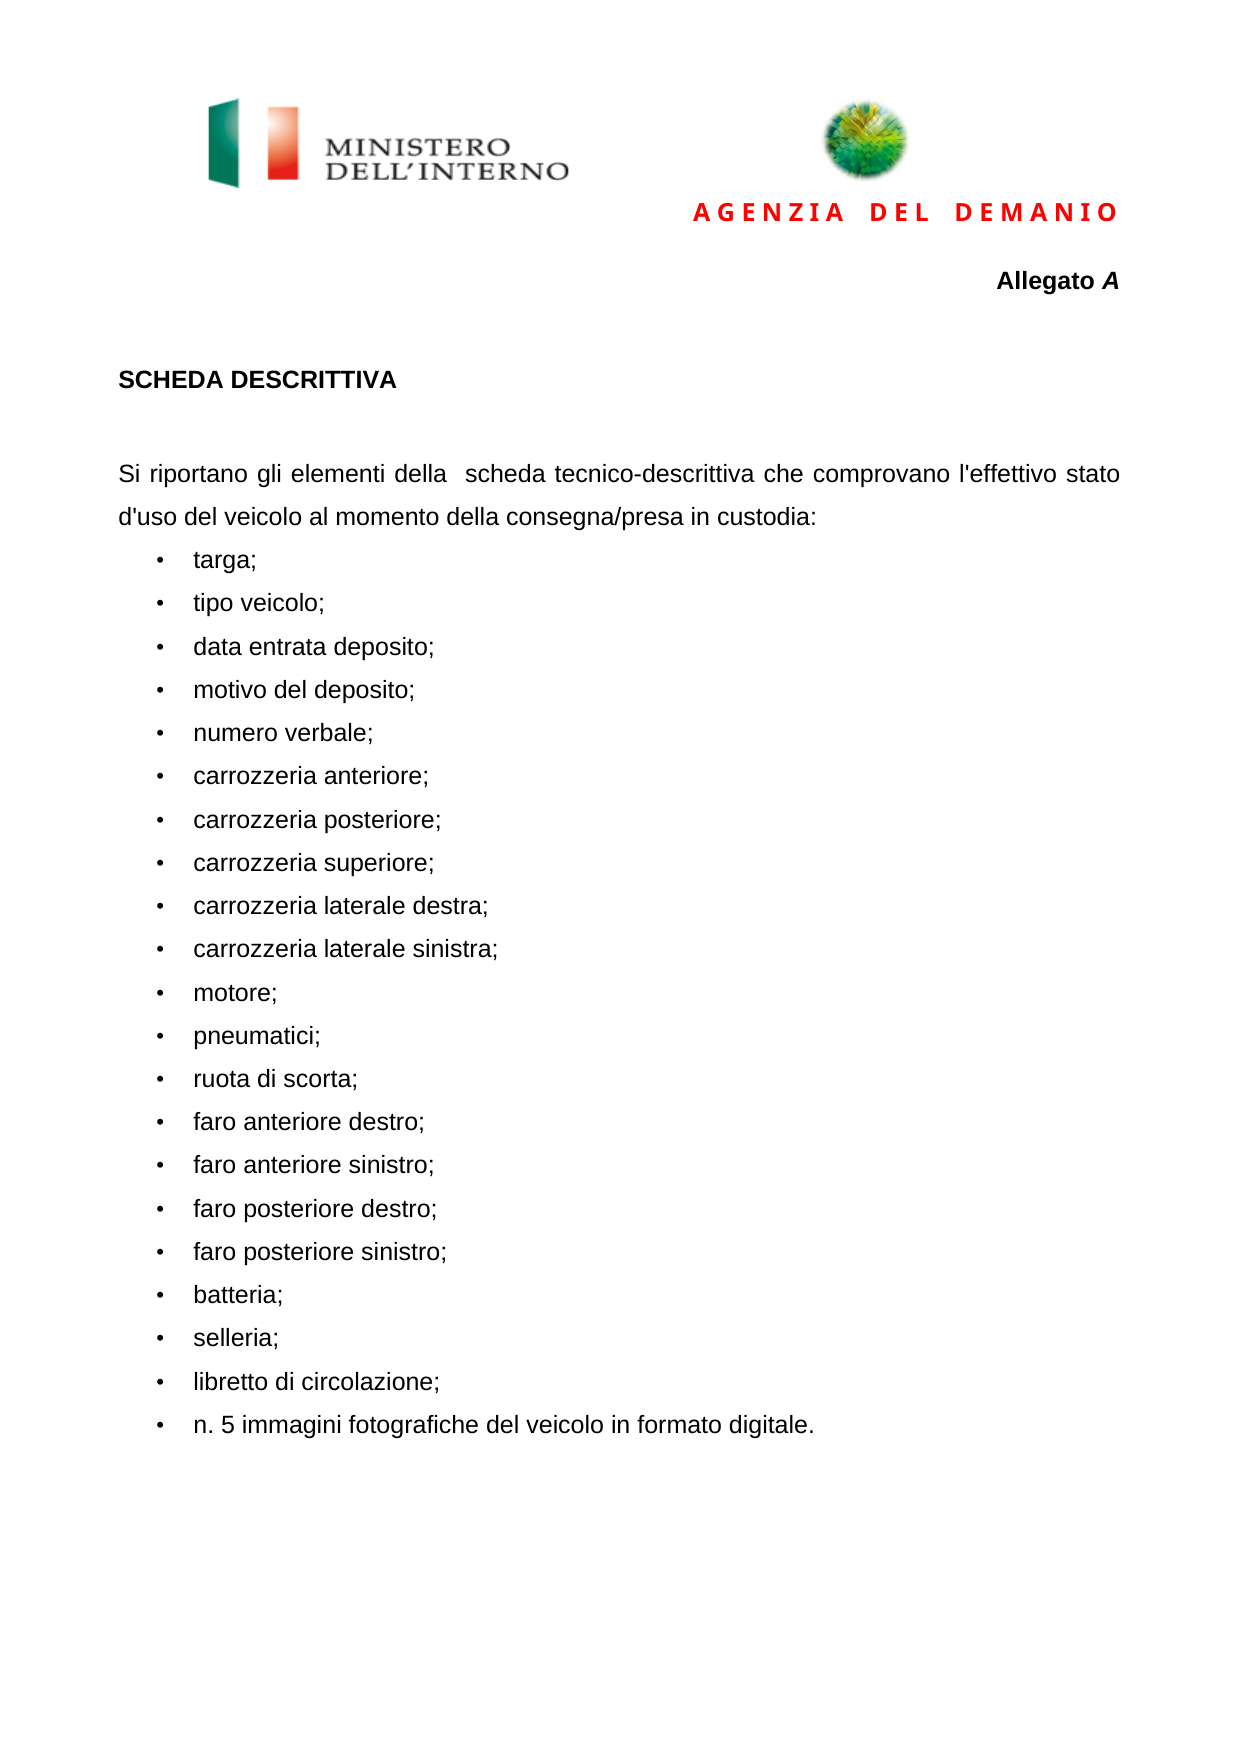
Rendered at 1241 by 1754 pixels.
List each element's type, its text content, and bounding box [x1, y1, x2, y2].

list numero verbale; [156, 718, 1122, 747]
list ruota di scorta; [156, 1064, 1122, 1093]
list libretto di circolazione; [156, 1367, 1122, 1395]
list motore; [156, 977, 1122, 1006]
list pneumatici; [156, 1021, 1122, 1049]
list carrozzeria laterale sinistra; [156, 934, 1122, 963]
list carrozzeria superiore; [156, 848, 1122, 877]
list faro anteriore destro; [156, 1107, 1122, 1136]
text SCHEDA DESCRITTIVA [118, 365, 1122, 393]
list faro anteriore sinistro; [156, 1150, 1122, 1179]
list tipo veicolo; [156, 588, 1122, 617]
list faro posteriore destro; [156, 1194, 1122, 1222]
list carrozzeria posteriore; [156, 804, 1122, 833]
list selleria; [156, 1323, 1122, 1352]
list motivo del deposito; [156, 675, 1122, 704]
text Si riportano gli elementi della scheda tecnico-descrittiva che comprovano l'effettivo stato d'uso del veicolo al momento della consegna/presa in custodia: [118, 459, 1122, 531]
list batteria; [156, 1280, 1122, 1309]
list carrozzeria anteriore; [156, 761, 1122, 790]
text Allegato A [118, 263, 1122, 297]
list n. 5 immagini fotografiche del veicolo in formato digitale. [156, 1410, 1122, 1439]
list data entrata deposito; [156, 632, 1122, 661]
list carrozzeria laterale destra; [156, 891, 1122, 920]
list targa; [156, 545, 1122, 574]
list faro posteriore sinistro; [156, 1237, 1122, 1266]
